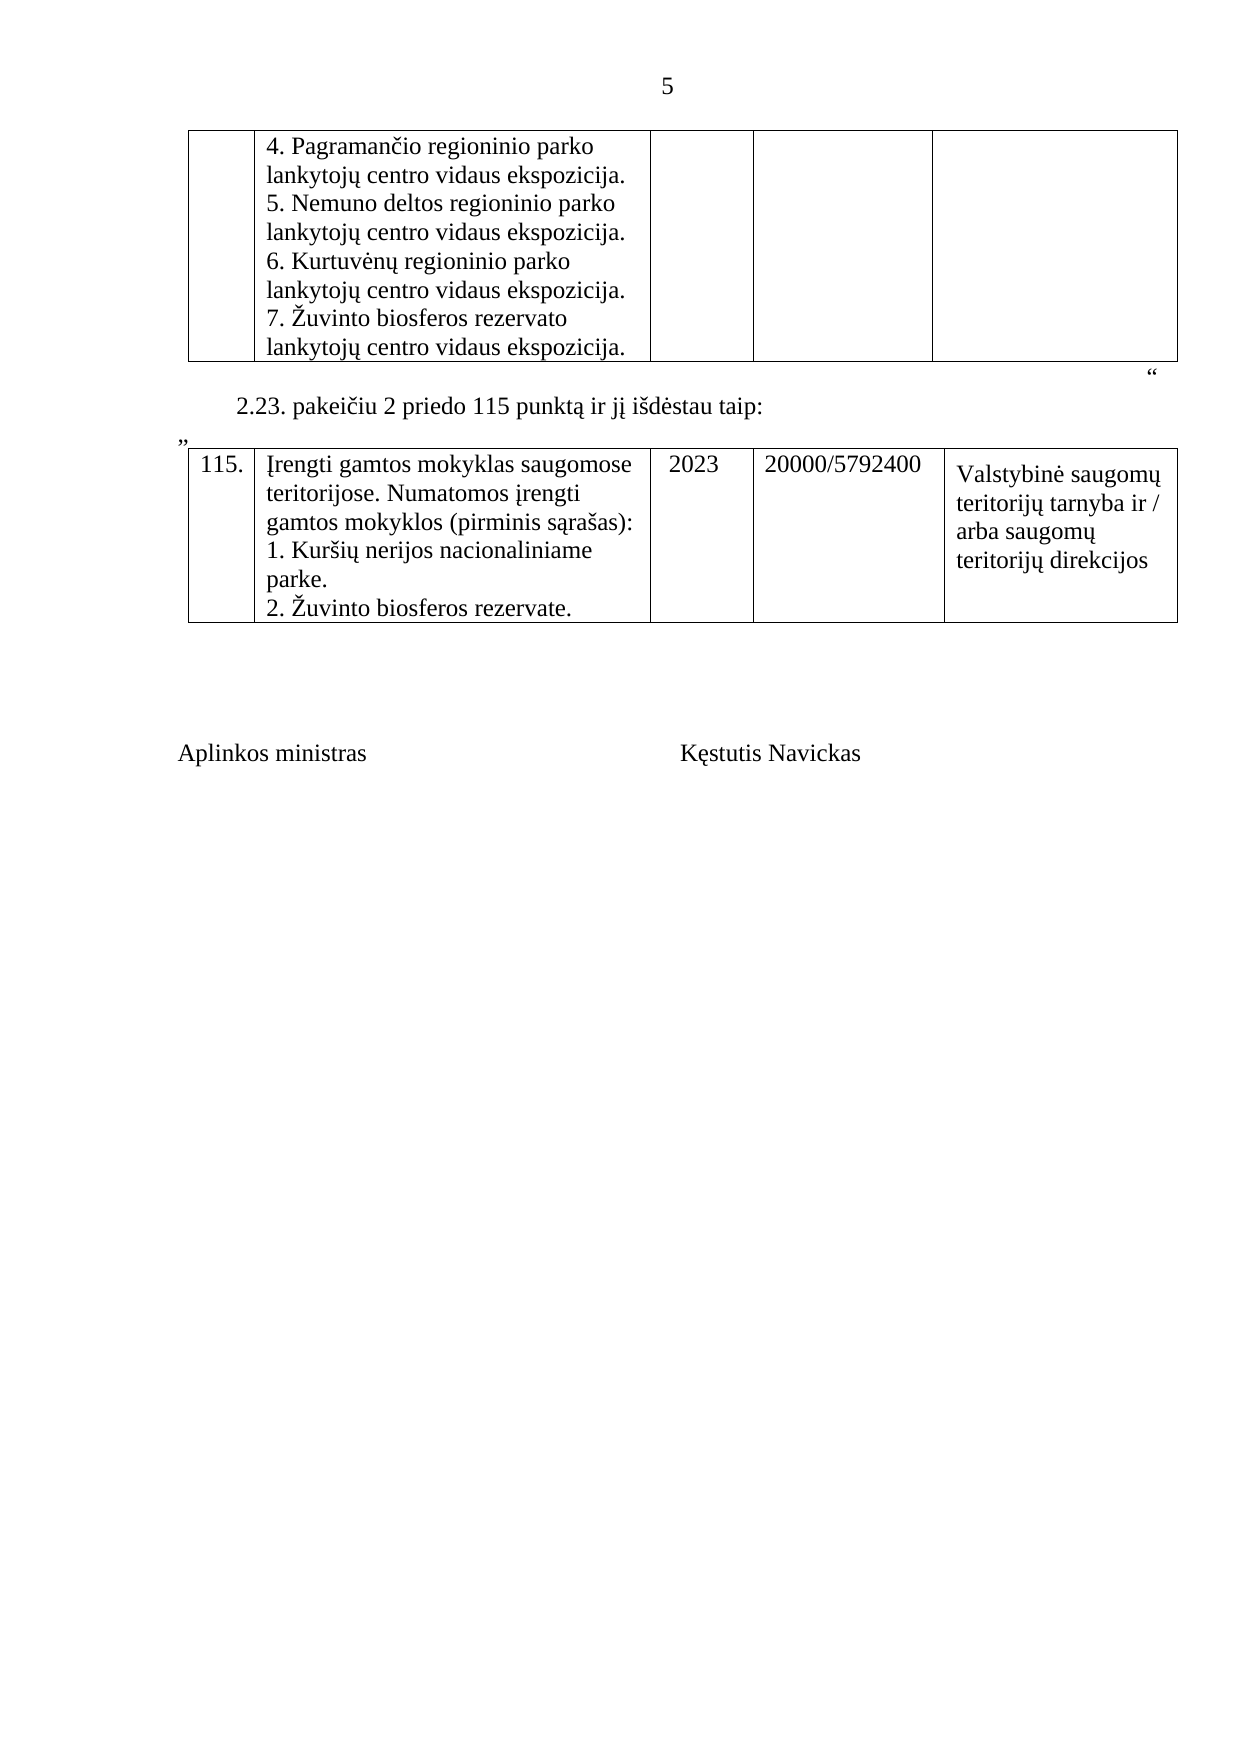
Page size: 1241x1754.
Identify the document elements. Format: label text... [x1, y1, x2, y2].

text “ [177, 362, 1157, 391]
table_header [189, 131, 254, 361]
table_header 2023 [651, 449, 753, 622]
table_header 4. Pagramančio regioninio parko lankytojų centro vidaus ekspozicija. 5. Nemuno deltos regioninio parko lankytojų centro vidaus ekspozicija. 6. Kurtuvėnų regioninio parko lankytojų centro vidaus ekspozicija. 7. Žuvinto biosferos rezervato lankytojų centro vidaus ekspozicija. [255, 131, 650, 361]
table_header 20000/5792400 [754, 449, 944, 622]
table_header 115. [189, 449, 254, 622]
text Aplinkos ministras Kęstutis Navickas [177, 738, 1157, 767]
text 2.23. pakeičiu 2 priedo 115 punktą ir jį išdėstau taip: [177, 391, 1157, 419]
table_header [933, 131, 1177, 361]
table_header [754, 131, 932, 361]
text „ [177, 419, 1157, 448]
table_header Valstybinė saugomų teritorijų tarnyba ir / arba saugomų teritorijų direkcijos [945, 449, 1177, 622]
table_header Įrengti gamtos mokyklas saugomose teritorijose. Numatomos įrengti gamtos mokyklos (pirminis sąrašas): 1. Kuršių nerijos nacionaliniame parke. 2. Žuvinto biosferos rezervate. [255, 449, 650, 622]
table_header [651, 131, 753, 361]
